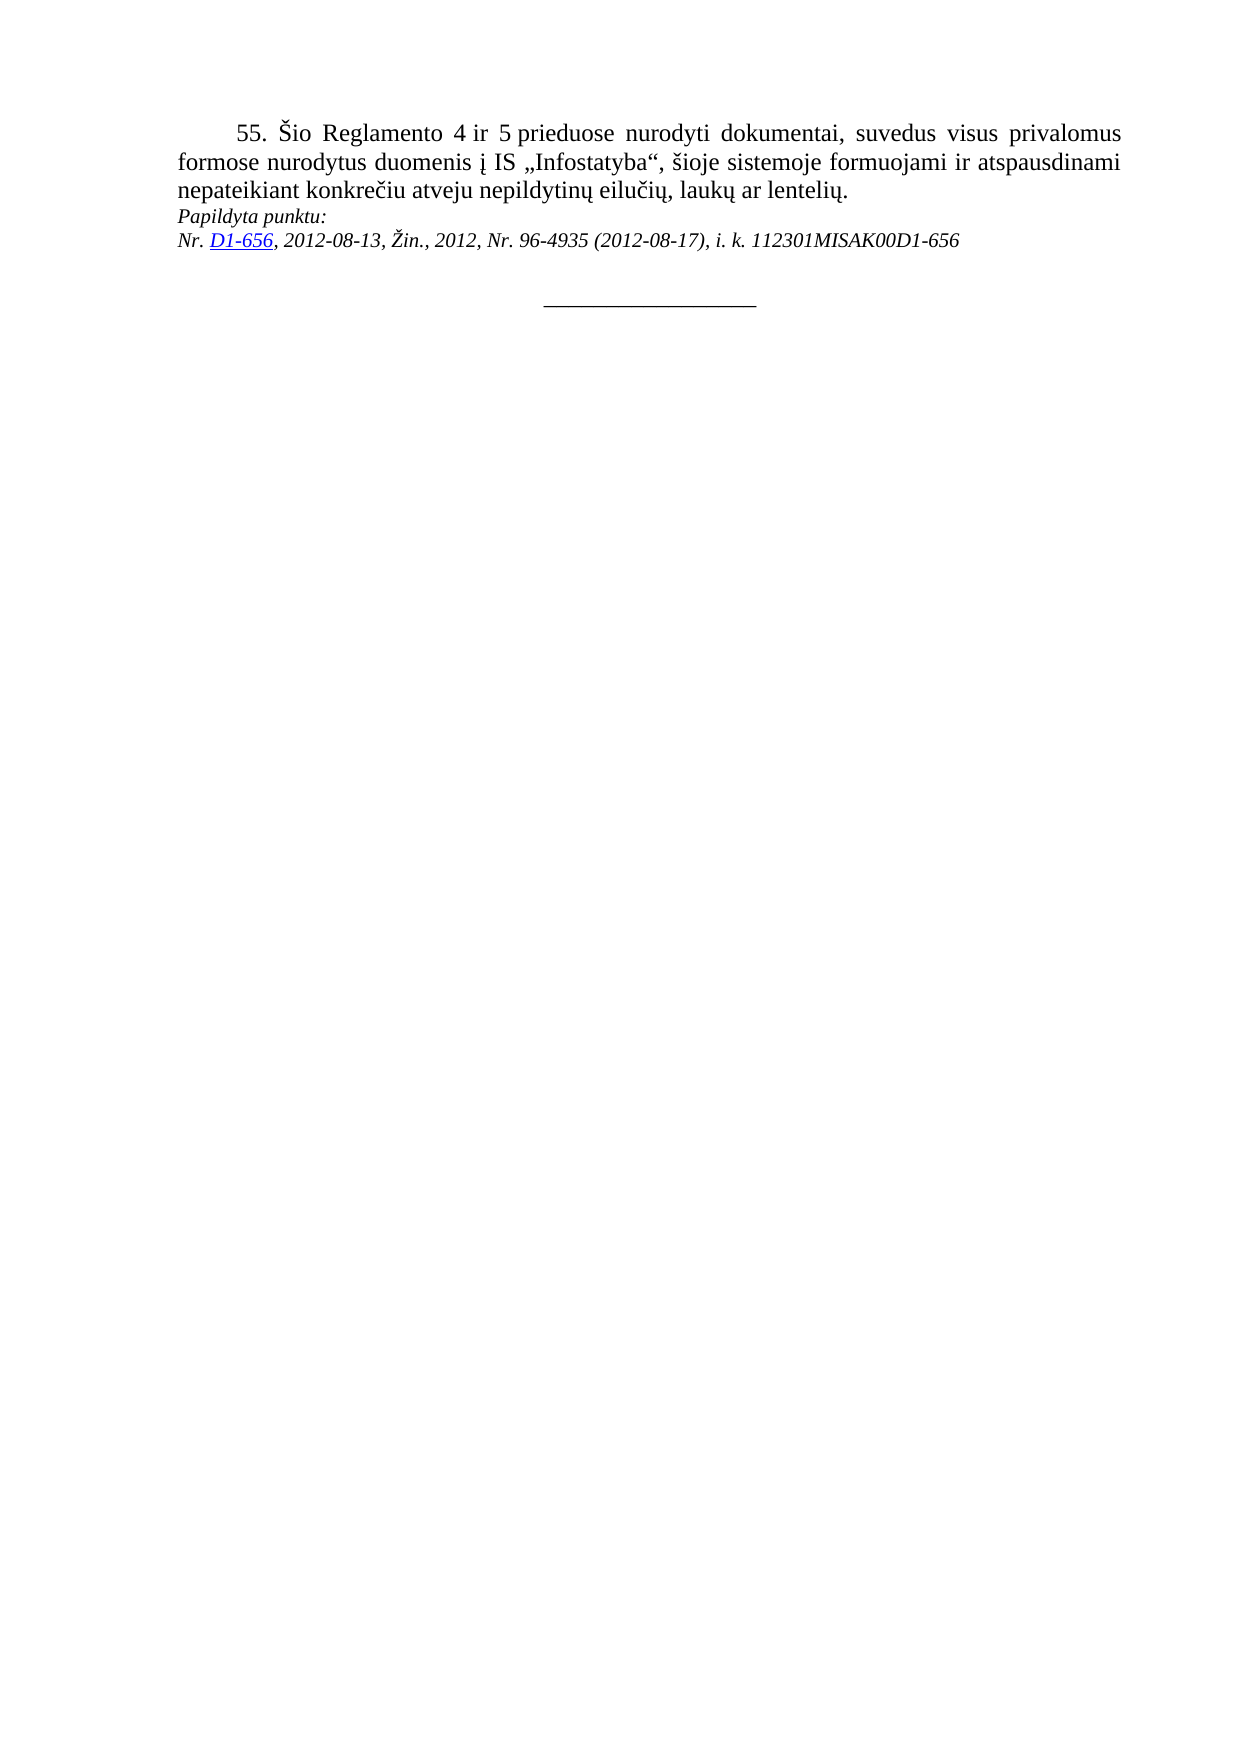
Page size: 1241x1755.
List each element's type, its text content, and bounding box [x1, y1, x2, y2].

text _________________ [177, 281, 1122, 310]
text Nr. D1-656, 2012-08-13, Žin., 2012, Nr. 96-4935 (2012-08-17), i. k. 112301MISAK00D1-656 [177, 228, 1122, 252]
text Papildyta punktu: [177, 204, 1122, 228]
text 55. Šio Reglamento 4 ir 5 prieduose nurodyti dokumentai, suvedus visus privalomus formose nurodytus duomenis į IS „Infostatyba“, šioje sistemoje formuojami ir atspausdinami nepateikiant konkrečiu atveju nepildytinų eilučių, laukų ar lentelių. [177, 118, 1122, 204]
